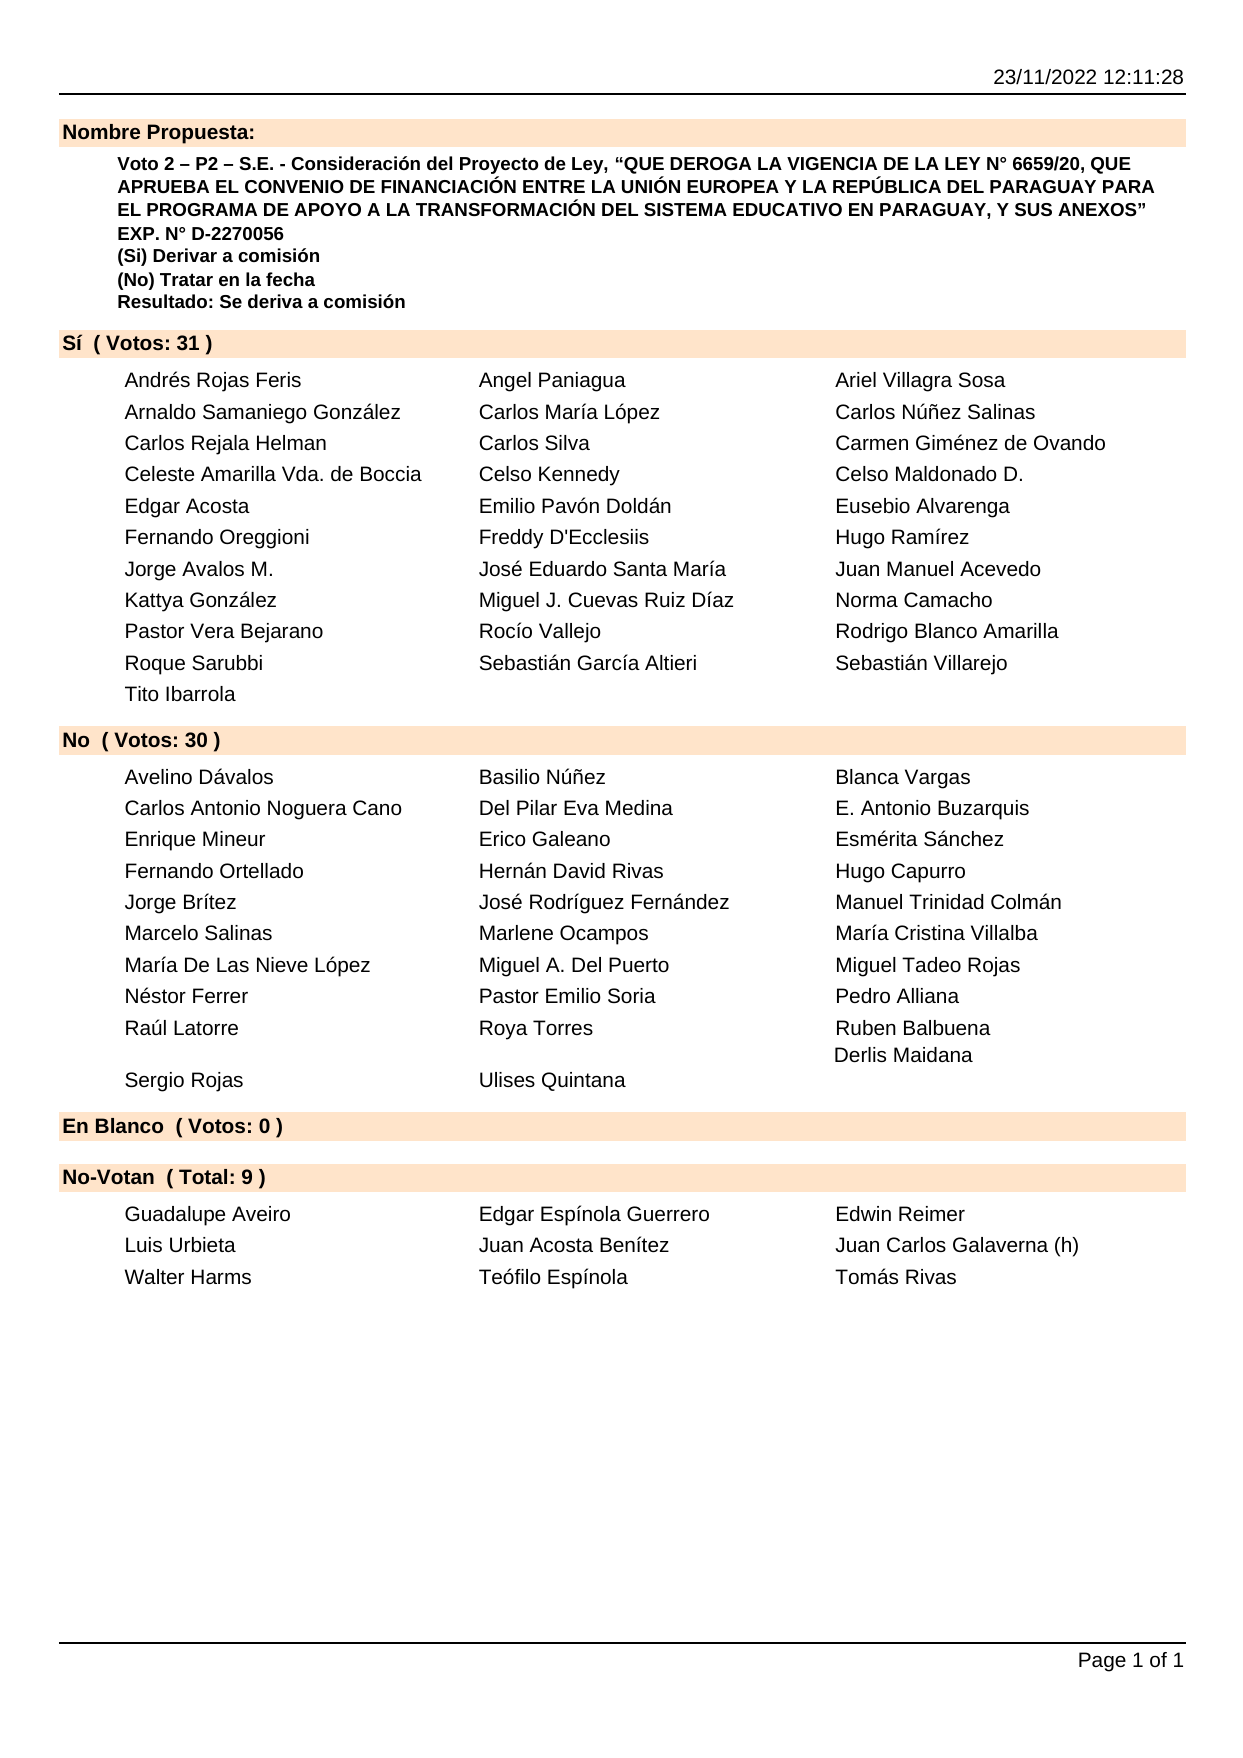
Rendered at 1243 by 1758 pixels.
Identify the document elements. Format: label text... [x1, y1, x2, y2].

table_cell Carlos Antonio Noguera Cano [121, 795, 461, 823]
table_cell [1172, 1095, 1186, 1112]
table_cell [475, 681, 816, 709]
table_cell [59, 1646, 827, 1681]
table_cell [1172, 1323, 1186, 1642]
table_header Voto 2 – P2 – S.E. - Consideración del Proyecto de Ley, “QUE DEROGA LA VIGENCIA DE LA LEY N° 6659/20, QUE APRUEBA EL CONVENIO DE FINANCIACIÓN ENTRE LA UNIÓN EUROPEA Y LA REPÚBLICA DEL PARAGUAY PARA EL PROGRAMA DE APOYO A LA TRANSFORMACIÓN DEL SISTEMA EDUCATIVO EN PARAGUAY, Y SUS ANEXOS” EXP. N° D-2270056 (Si) Derivar a comisión (No) Tratar en la fecha Resultado: Se deriva a comisión [116, 153, 1182, 313]
table_cell Juan Carlos Galaverna (h) [832, 1232, 1172, 1261]
table_cell Rodrigo Blanco Amarilla [832, 618, 1172, 646]
table_cell [59, 1295, 121, 1323]
table_cell [121, 1095, 461, 1112]
table_cell [816, 399, 832, 427]
table_cell [461, 763, 475, 792]
table_cell Ruben Balbuena [832, 1014, 1172, 1043]
table_cell Carlos Silva [475, 430, 816, 458]
table_cell [116, 313, 1182, 330]
table_cell [121, 1295, 461, 1323]
table_cell [1172, 1232, 1186, 1261]
table_cell Jorge Avalos M. [121, 555, 461, 584]
table_cell [816, 763, 832, 792]
table_cell Arnaldo Samaniego González [121, 399, 461, 427]
table_cell Pastor Emilio Soria [475, 983, 816, 1011]
table_cell [1182, 313, 1187, 330]
table_cell [461, 1295, 475, 1323]
table_cell [59, 1141, 1186, 1164]
table_cell Avelino Dávalos [121, 763, 461, 792]
table_cell [461, 858, 475, 886]
table_cell [59, 555, 121, 584]
table_cell [59, 313, 116, 330]
table_cell Tomás Rivas [832, 1264, 1172, 1292]
table_cell [59, 587, 121, 615]
table_cell [816, 1014, 832, 1043]
table_cell [1172, 493, 1186, 521]
table_header [1182, 153, 1187, 313]
table_cell [461, 493, 475, 521]
table_cell [1172, 920, 1186, 949]
table_cell Tito Ibarrola [121, 681, 461, 709]
table_cell Carlos Rejala Helman [121, 430, 461, 458]
table_cell [816, 709, 832, 726]
table_cell [59, 1014, 121, 1043]
table_cell [461, 1201, 475, 1229]
table_cell [816, 1232, 832, 1261]
table_cell [816, 795, 832, 823]
table_cell Fernando Oreggioni [121, 524, 461, 552]
table_cell Pastor Vera Bejarano [121, 618, 461, 646]
table_cell [1172, 367, 1186, 396]
table_cell Emilio Pavón Doldán [475, 493, 816, 521]
table_cell [461, 618, 475, 646]
table_cell [816, 524, 832, 552]
table_cell [832, 1067, 1172, 1095]
table_cell [59, 795, 121, 823]
table_cell Rocío Vallejo [475, 618, 816, 646]
table_cell [1172, 763, 1186, 792]
table_cell [816, 649, 832, 678]
table_cell [461, 555, 475, 584]
table_cell [1172, 649, 1186, 678]
table_cell [832, 1323, 1172, 1642]
table_cell Sebastián Villarejo [832, 649, 1172, 678]
table_cell [461, 681, 475, 709]
table_cell [816, 555, 832, 584]
table_cell [59, 1232, 121, 1261]
table_cell Marlene Ocampos [475, 920, 816, 949]
table_cell Enrique Mineur [121, 826, 461, 854]
table_cell Page 1 of 1 [828, 1646, 1186, 1681]
table_cell [816, 681, 832, 709]
table_cell [1172, 983, 1186, 1011]
table_cell Luis Urbieta [121, 1232, 461, 1261]
table_cell [816, 920, 832, 949]
table_cell Roya Torres [475, 1014, 816, 1043]
table_cell [816, 618, 832, 646]
table_cell Marcelo Salinas [121, 920, 461, 949]
table_cell Norma Camacho [832, 587, 1172, 615]
table_cell Carlos María López [475, 399, 816, 427]
table_cell [59, 430, 121, 458]
table_cell [1172, 709, 1186, 726]
table_cell [59, 1192, 1186, 1201]
table_cell Sergio Rojas [121, 1067, 461, 1095]
table_cell [59, 98, 1186, 119]
table_cell [832, 681, 1172, 709]
table_cell [121, 1043, 461, 1067]
table_cell Carlos Núñez Salinas [832, 399, 1172, 427]
table_cell Del Pilar Eva Medina [475, 795, 816, 823]
table_cell Juan Manuel Acevedo [832, 555, 1172, 584]
table_cell [59, 148, 1186, 153]
table_cell [816, 1264, 832, 1292]
table_cell [475, 1295, 816, 1323]
table_cell [475, 1095, 816, 1112]
table_cell [1172, 951, 1186, 980]
table_cell Sebastián García Altieri [475, 649, 816, 678]
table_cell Andrés Rojas Feris [121, 367, 461, 396]
table_cell Hernán David Rivas [475, 858, 816, 886]
table_cell Hugo Capurro [832, 858, 1172, 886]
table_cell [59, 1043, 121, 1067]
table_cell [59, 920, 121, 949]
table_cell [461, 1264, 475, 1292]
table_cell [1172, 1043, 1186, 1067]
table_cell Carmen Giménez de Ovando [832, 430, 1172, 458]
table_cell [1172, 555, 1186, 584]
table_cell Eusebio Alvarenga [832, 493, 1172, 521]
table_cell Celso Maldonado D. [832, 461, 1172, 490]
table_cell [1172, 587, 1186, 615]
table_cell [59, 461, 121, 490]
table_cell [59, 755, 1186, 763]
table_cell [816, 1067, 832, 1095]
table_cell No ( Votos: 30 ) [59, 726, 1186, 755]
table_cell [59, 649, 121, 678]
table_cell [461, 889, 475, 917]
table_cell [121, 709, 461, 726]
table_cell Angel Paniagua [475, 367, 816, 396]
table_cell Miguel J. Cuevas Ruiz Díaz [475, 587, 816, 615]
table_cell [816, 1323, 832, 1642]
table_cell [475, 709, 816, 726]
table_cell [475, 1323, 816, 1642]
table_cell José Rodríguez Fernández [475, 889, 816, 917]
table_cell [59, 858, 121, 886]
table_cell Edwin Reimer [832, 1201, 1172, 1229]
table_cell [461, 1323, 475, 1642]
table_cell [461, 399, 475, 427]
table_cell [461, 1095, 475, 1112]
table_cell [461, 920, 475, 949]
table_cell José Eduardo Santa María [475, 555, 816, 584]
table_cell [59, 1095, 121, 1112]
table_cell [816, 1201, 832, 1229]
table_cell [1172, 524, 1186, 552]
table_header 23/11/2022 12:11:28 [651, 59, 1186, 93]
table_cell Ulises Quintana [475, 1067, 816, 1095]
table_cell [1172, 858, 1186, 886]
table_cell [59, 983, 121, 1011]
table_cell [1172, 795, 1186, 823]
table_cell Erico Galeano [475, 826, 816, 854]
table_cell Ariel Villagra Sosa [832, 367, 1172, 396]
table_cell [1172, 681, 1186, 709]
table_cell [59, 359, 1186, 367]
table_cell Esmérita Sánchez [832, 826, 1172, 854]
table_header [59, 153, 116, 313]
table_cell [461, 795, 475, 823]
table_cell Guadalupe Aveiro [121, 1201, 461, 1229]
table_cell [59, 681, 121, 709]
table_cell Jorge Brítez [121, 889, 461, 917]
table_cell [816, 430, 832, 458]
table_cell [461, 587, 475, 615]
table_cell Pedro Alliana [832, 983, 1172, 1011]
table_cell [1172, 399, 1186, 427]
table_cell [816, 461, 832, 490]
table_cell [1172, 1264, 1186, 1292]
table_cell [1172, 1067, 1186, 1095]
table_cell Freddy D'Ecclesiis [475, 524, 816, 552]
table_cell [816, 983, 832, 1011]
table_cell [461, 1067, 475, 1095]
table_cell [59, 1264, 121, 1292]
table_cell Derlis Maidana [832, 1043, 1172, 1067]
table_cell [461, 649, 475, 678]
table_cell [461, 1014, 475, 1043]
table_cell [461, 1232, 475, 1261]
table_header Sí ( Votos: 31 ) [59, 330, 1186, 358]
table_cell Manuel Trinidad Colmán [832, 889, 1172, 917]
table_cell [816, 493, 832, 521]
table_cell [59, 709, 121, 726]
table_cell María De Las Nieve López [121, 951, 461, 980]
table_cell En Blanco ( Votos: 0 ) [59, 1112, 1186, 1141]
table_cell No-Votan ( Total: 9 ) [59, 1164, 1186, 1192]
table_cell [1172, 1295, 1186, 1323]
table_cell [59, 493, 121, 521]
table_cell E. Antonio Buzarquis [832, 795, 1172, 823]
table_cell [832, 1095, 1172, 1112]
table_cell [461, 1043, 475, 1067]
table_cell Celso Kennedy [475, 461, 816, 490]
table_cell [1172, 889, 1186, 917]
table_cell [816, 826, 832, 854]
table_cell [121, 1323, 461, 1642]
table_cell [475, 1043, 816, 1067]
table_cell [1172, 461, 1186, 490]
table_cell [832, 709, 1172, 726]
table_cell [461, 709, 475, 726]
table_cell [461, 524, 475, 552]
table_cell Fernando Ortellado [121, 858, 461, 886]
table_cell [1172, 618, 1186, 646]
table_cell Walter Harms [121, 1264, 461, 1292]
table_cell [59, 763, 121, 792]
table_cell [59, 1201, 121, 1229]
table_cell [816, 889, 832, 917]
table_cell [1172, 430, 1186, 458]
table_cell [59, 889, 121, 917]
table_cell [832, 1295, 1172, 1323]
table_cell Teófilo Espínola [475, 1264, 816, 1292]
table_cell [816, 1095, 832, 1112]
table_cell [59, 951, 121, 980]
table_cell [59, 826, 121, 854]
table_cell [1172, 1014, 1186, 1043]
table_cell Roque Sarubbi [121, 649, 461, 678]
table_cell Raúl Latorre [121, 1014, 461, 1043]
table_cell Néstor Ferrer [121, 983, 461, 1011]
table_header [59, 59, 651, 93]
table_cell Edgar Acosta [121, 493, 461, 521]
table_cell Kattya González [121, 587, 461, 615]
table_cell [1172, 1201, 1186, 1229]
table_cell Hugo Ramírez [832, 524, 1172, 552]
table_cell [461, 367, 475, 396]
table_cell [816, 1295, 832, 1323]
table_cell [59, 1067, 121, 1095]
table_cell [461, 430, 475, 458]
table_cell Celeste Amarilla Vda. de Boccia [121, 461, 461, 490]
table_cell [816, 587, 832, 615]
table_cell Nombre Propuesta: [59, 119, 1186, 147]
table_cell [816, 858, 832, 886]
table_cell Miguel Tadeo Rojas [832, 951, 1172, 980]
table_cell [59, 399, 121, 427]
table_cell [461, 951, 475, 980]
table_cell [816, 1043, 832, 1067]
table_cell [1172, 826, 1186, 854]
table_cell Juan Acosta Benítez [475, 1232, 816, 1261]
table_cell [461, 983, 475, 1011]
table_cell [59, 1323, 121, 1642]
table_cell Miguel A. Del Puerto [475, 951, 816, 980]
table_cell [59, 618, 121, 646]
table_cell Blanca Vargas [832, 763, 1172, 792]
table_cell Basilio Núñez [475, 763, 816, 792]
table_cell [461, 826, 475, 854]
table_cell María Cristina Villalba [832, 920, 1172, 949]
table_cell [461, 461, 475, 490]
table_cell [59, 367, 121, 396]
table_cell Edgar Espínola Guerrero [475, 1201, 816, 1229]
table_cell [59, 524, 121, 552]
table_cell [816, 367, 832, 396]
table_cell [816, 951, 832, 980]
